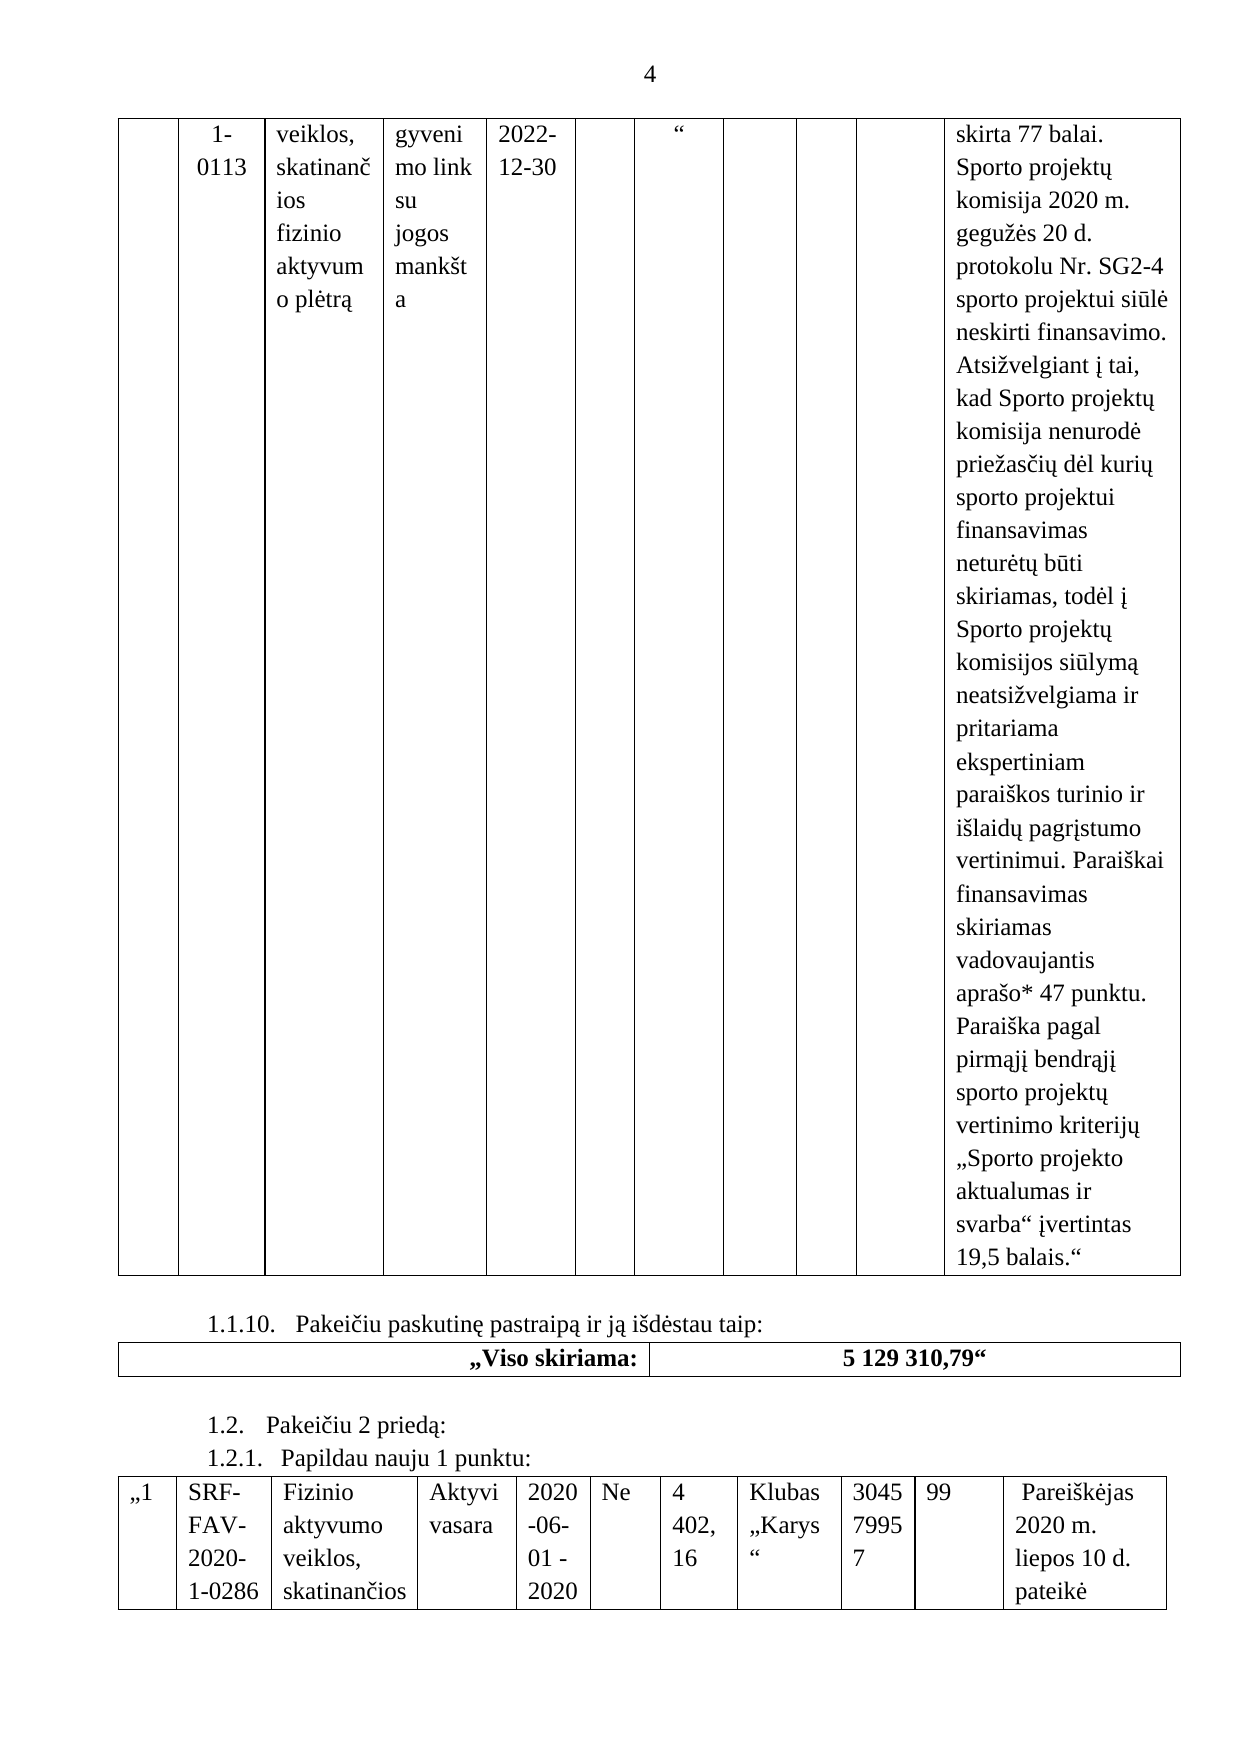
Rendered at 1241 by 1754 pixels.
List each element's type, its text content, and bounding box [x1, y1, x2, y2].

table_header „Viso skiriama: [119, 1343, 649, 1376]
text 1.1.10. Pakeičiu paskutinę pastraipą ir ją išdėstau taip: [118, 1309, 1181, 1338]
table_header - 2022-12-30 [487, 119, 575, 1275]
table_header SRF-FAV-2020-1-0286 [177, 1477, 271, 1609]
table_header [797, 119, 856, 1275]
table_header gyvenimo link su jogos mankšta [384, 119, 486, 1275]
table_header 5 129 310,79“ [650, 1343, 1180, 1376]
table_header [119, 119, 178, 1275]
table_header Aktyvi vasara [418, 1477, 516, 1609]
table_header 2020-06-01 - 2020- [517, 1477, 590, 1609]
table_header [724, 119, 796, 1275]
table_header 99 [916, 1477, 1003, 1609]
table_header Ne [591, 1477, 660, 1609]
table_header “ [635, 119, 723, 1275]
table_header 1-0113 [179, 119, 264, 1275]
text 1.2.1. Papildau nauju 1 punktu: [207, 1443, 1181, 1472]
table_header Pareiškėjas 2020 m. liepos 10 d. pateikė [1004, 1477, 1166, 1609]
table_header [857, 119, 944, 1275]
table_header skirta 77 balai. Sporto projektų komisija 2020 m. gegužės 20 d. protokolu Nr. SG2-4 sporto projektui siūlė neskirti finansavimo. Atsižvelgiant į tai, kad Sporto projektų komisija nenurodė priežasčių dėl kurių sporto projektui finansavimas neturėtų būti skiriamas, todėl į Sporto projektų komisijos siūlymą neatsižvelgiama ir pritariama ekspertiniam paraiškos turinio ir išlaidų pagrįstumo vertinimui. Paraiškai finansavimas skiriamas vadovaujantis aprašo* 47 punktu. Paraiška pagal pirmąjį bendrąjį sporto projektų vertinimo kriterijų „Sporto projekto aktualumas ir svarba“ įvertintas 19,5 balais.“ [945, 119, 1180, 1275]
table_header 4 402,16 [661, 1477, 737, 1609]
table_header Fizinio aktyvumo veiklos, skatinančios [272, 1477, 417, 1609]
table_header veiklos, skatinančios fizinio aktyvumo plėtrą [266, 119, 383, 1275]
table_header 304579957 [842, 1477, 914, 1609]
table_header [576, 119, 634, 1275]
text 1.2. Pakeičiu 2 priedą: [118, 1410, 1181, 1439]
table_header Klubas „Karys“ [738, 1477, 841, 1609]
table_header „1 [119, 1477, 176, 1609]
